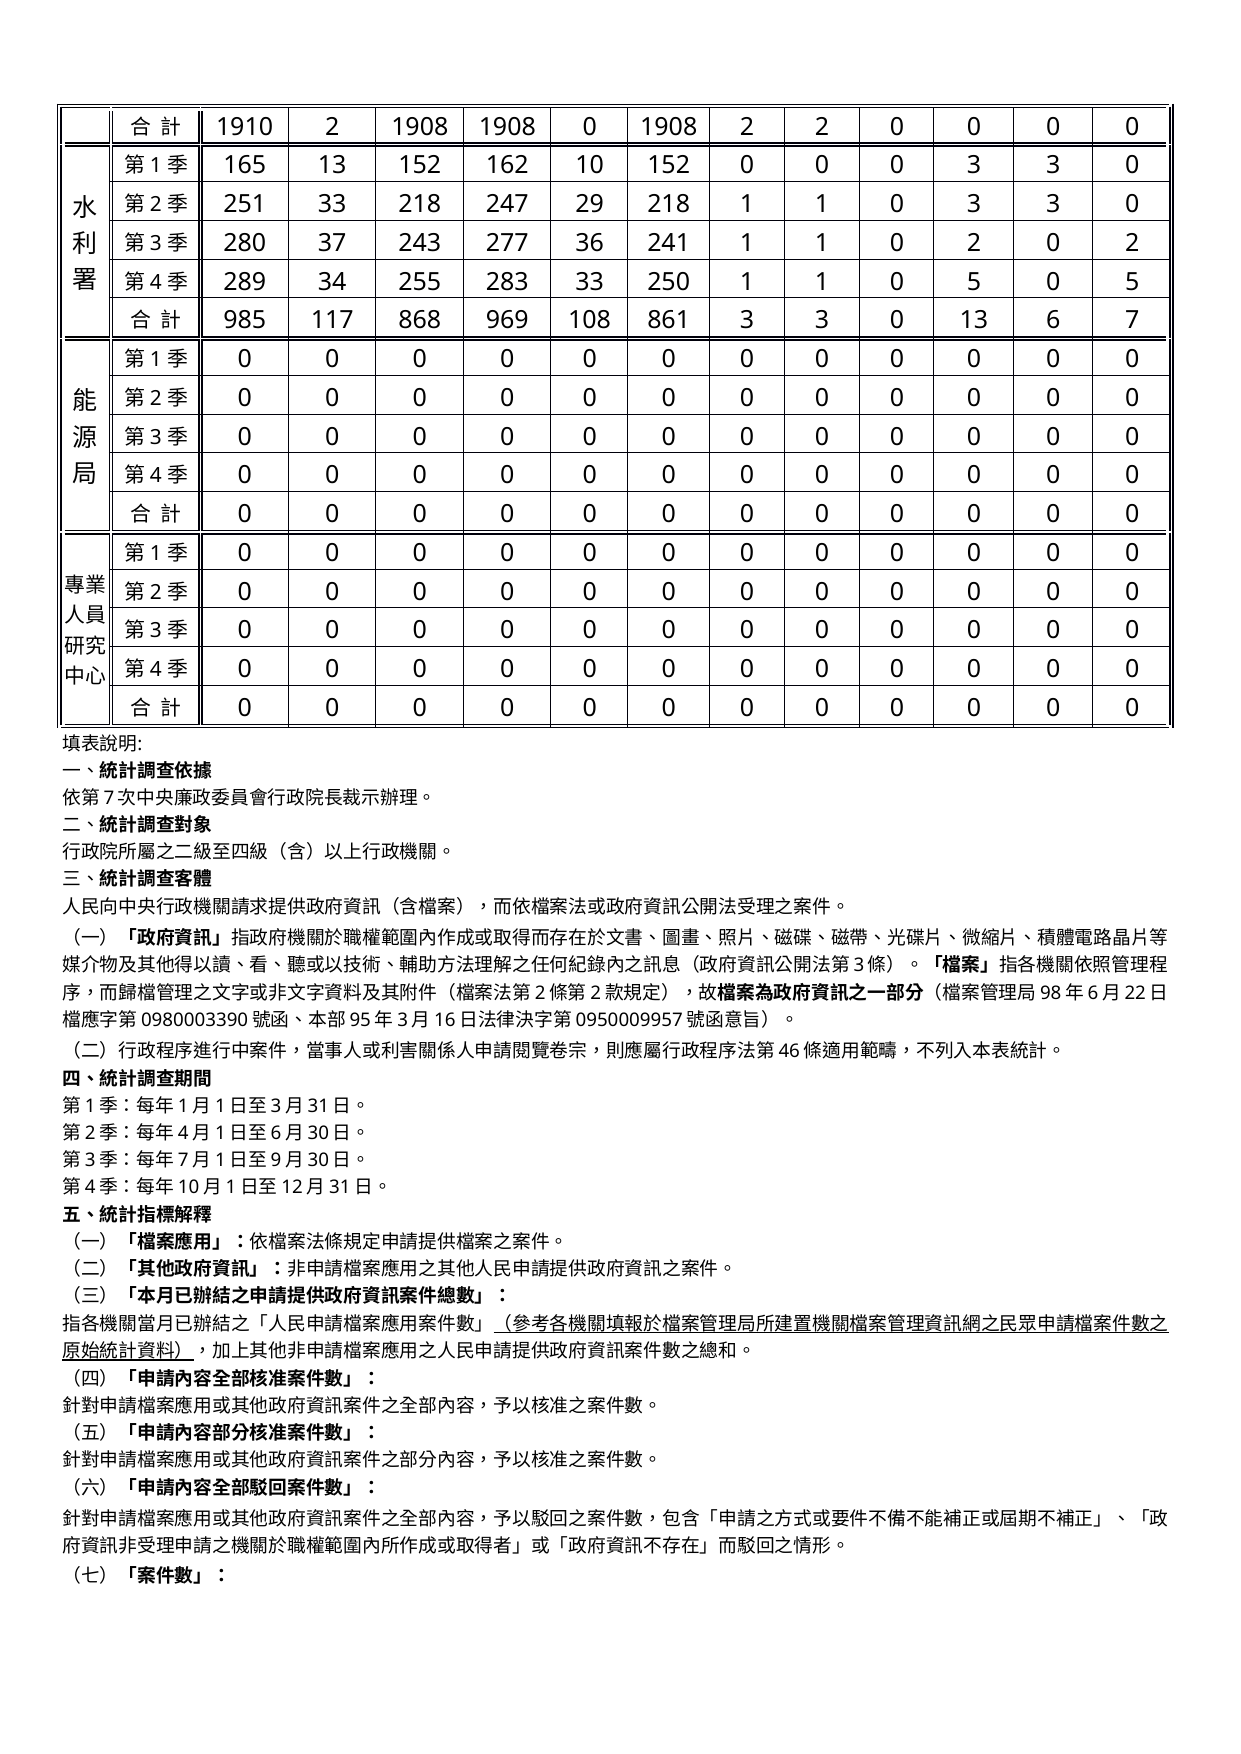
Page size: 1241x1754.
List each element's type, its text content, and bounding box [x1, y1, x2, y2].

table_cell 0 [934, 535, 1013, 568]
table_cell 1908 [628, 108, 709, 142]
table_cell 0 [860, 260, 933, 297]
table_cell 依第7次中央廉政委員會行政院長裁示辦理。 [59, 783, 1172, 810]
table_cell 合 計 [113, 492, 198, 530]
table_cell 0 [464, 453, 550, 491]
table_cell 水利署 [59, 142, 111, 336]
table_cell 0 [710, 147, 784, 181]
table_cell 針對申請檔案應用或其他政府資訊案件之全部內容，予以核准之案件數。 [59, 1390, 1172, 1418]
table_cell 0 [464, 376, 550, 413]
table_cell 0 [860, 647, 933, 685]
table_cell 255 [376, 260, 463, 297]
table_cell 0 [289, 376, 375, 413]
table_cell 0 [464, 535, 550, 568]
table_cell 0 [203, 376, 288, 413]
table_cell 0 [551, 376, 627, 413]
table_cell 283 [464, 260, 550, 297]
table_cell 0 [289, 686, 375, 723]
table_cell 0 [203, 341, 288, 375]
table_cell 0 [551, 686, 627, 723]
table_cell 第3季：每年7月1日至9月30日。 [59, 1145, 1172, 1172]
table_cell 0 [551, 492, 627, 530]
table_cell 5 [934, 260, 1013, 297]
table_cell 0 [203, 415, 288, 452]
table_cell 專業人員研究中心 [59, 530, 111, 723]
table_cell 2 [289, 108, 375, 142]
table_cell 165 [203, 147, 288, 181]
table_cell 985 [203, 298, 288, 336]
table_cell 0 [1014, 341, 1092, 375]
table_cell 填表說明: [59, 724, 1172, 755]
table_cell 0 [628, 535, 709, 568]
table_cell 0 [785, 415, 859, 452]
table_cell 243 [376, 221, 463, 258]
table_cell 1 [785, 221, 859, 258]
table_cell 1 [710, 260, 784, 297]
table_cell 0 [551, 535, 627, 568]
table_cell 0 [934, 453, 1013, 491]
table_cell 0 [785, 376, 859, 413]
table_cell 0 [860, 608, 933, 646]
table_cell 0 [203, 608, 288, 646]
table_cell 0 [710, 647, 784, 685]
table_cell （四）「申請內容全部核准案件數」： [59, 1363, 1172, 1390]
table_cell 0 [934, 341, 1013, 375]
table_cell 0 [376, 686, 463, 723]
table_cell 152 [376, 147, 463, 181]
table_cell 0 [860, 453, 933, 491]
table_cell 第2季：每年4月1日至6月30日。 [59, 1118, 1172, 1145]
table_cell 36 [551, 221, 627, 258]
table_cell 2 [710, 108, 784, 142]
table_cell 0 [551, 647, 627, 685]
table_cell 0 [1014, 453, 1092, 491]
table_cell 0 [1093, 104, 1172, 142]
table_cell （三）「本月已辦結之申請提供政府資訊案件總數」： [59, 1281, 1172, 1308]
table_cell 第 1 季 [113, 535, 198, 568]
table_cell 3 [1014, 182, 1092, 220]
table_cell 2 [785, 108, 859, 142]
table_cell 7 [1093, 298, 1169, 336]
table_cell 241 [628, 221, 709, 258]
table_cell 0 [289, 647, 375, 685]
table_cell 二、統計調查對象 [59, 810, 1172, 837]
table_cell 合 計 [113, 298, 198, 336]
table_cell 280 [203, 221, 288, 258]
table_cell 2 [1093, 221, 1169, 258]
table_cell 0 [628, 492, 709, 530]
table_cell 0 [934, 570, 1013, 607]
table_cell 277 [464, 221, 550, 258]
table_cell 0 [289, 570, 375, 607]
table_cell 1 [710, 182, 784, 220]
table_cell 969 [464, 298, 550, 336]
table_cell 0 [628, 686, 709, 723]
table_cell 0 [785, 341, 859, 375]
table_cell 0 [1014, 108, 1092, 142]
table_cell 0 [289, 535, 375, 568]
table_cell 0 [1093, 182, 1169, 220]
table_cell 0 [785, 453, 859, 491]
table_cell 第 4 季 [113, 260, 198, 297]
table_cell 0 [289, 341, 375, 375]
table_cell 0 [785, 647, 859, 685]
table_cell 第 2 季 [113, 182, 198, 220]
table_cell 3 [785, 298, 859, 336]
table_cell 34 [289, 260, 375, 297]
table_cell 0 [710, 686, 784, 723]
table_cell 0 [551, 415, 627, 452]
table_cell 針對申請檔案應用或其他政府資訊案件之部分內容，予以核准之案件數。 [59, 1445, 1172, 1472]
table_cell 3 [934, 147, 1013, 181]
table_cell 0 [860, 570, 933, 607]
table_cell 0 [551, 608, 627, 646]
table_cell 2 [934, 221, 1013, 258]
table_cell 0 [1093, 686, 1169, 723]
table_cell 0 [289, 608, 375, 646]
table_cell 0 [710, 341, 784, 375]
table_cell 0 [551, 453, 627, 491]
table_cell 0 [551, 341, 627, 375]
table_cell 0 [860, 535, 933, 568]
table_cell 針對申請檔案應用或其他政府資訊案件之全部內容，予以駁回之案件數，包含「申請之方式或要件不備不能補正或屆期不補正」、「政府資訊非受理申請之機關於職權範圍內所作成或取得者」或「政府資訊不存在」而駁回之情形。 [59, 1500, 1172, 1561]
table_cell 0 [376, 453, 463, 491]
table_cell 0 [551, 108, 627, 142]
table_cell 0 [464, 608, 550, 646]
table_cell （六）「申請內容全部駁回案件數」： [59, 1472, 1172, 1500]
table_cell 0 [551, 570, 627, 607]
table_cell 0 [1014, 376, 1092, 413]
table_cell 0 [203, 647, 288, 685]
table_cell 0 [628, 376, 709, 413]
table_cell 0 [860, 108, 933, 142]
table_cell 0 [376, 492, 463, 530]
table_cell 108 [551, 298, 627, 336]
table_cell 0 [860, 298, 933, 336]
table_cell 0 [1014, 535, 1092, 568]
table_cell 0 [710, 376, 784, 413]
table_cell 0 [203, 453, 288, 491]
table_cell 117 [289, 298, 375, 336]
table_cell 5 [1093, 260, 1169, 297]
table_cell 250 [628, 260, 709, 297]
table_cell 合 計 [113, 686, 198, 723]
table_cell 251 [203, 182, 288, 220]
table_cell 0 [1014, 608, 1092, 646]
table_cell 1908 [464, 108, 550, 142]
table_cell 第 2 季 [113, 376, 198, 413]
table_cell 0 [1093, 376, 1169, 413]
table_cell 0 [710, 608, 784, 646]
table_cell 1908 [376, 108, 463, 142]
table_cell 0 [464, 647, 550, 685]
table_cell 1 [710, 221, 784, 258]
table_cell 0 [860, 182, 933, 220]
table_cell 0 [860, 376, 933, 413]
table_cell 861 [628, 298, 709, 336]
table_cell 0 [785, 147, 859, 181]
table_cell 一、統計調查依據 [59, 755, 1172, 782]
table_cell 四、統計調查期間 [59, 1063, 1172, 1091]
table_cell 0 [376, 415, 463, 452]
table_cell 0 [1093, 492, 1169, 530]
table_cell 第 4 季 [113, 453, 198, 491]
table_cell 13 [934, 298, 1013, 336]
table_cell 0 [785, 492, 859, 530]
table_cell 0 [934, 608, 1013, 646]
table_cell 0 [628, 415, 709, 452]
table_cell 0 [934, 492, 1013, 530]
table_cell 6 [1014, 298, 1092, 336]
table_cell 0 [464, 570, 550, 607]
table_cell 五、統計指標解釋 [59, 1199, 1172, 1226]
table_cell 0 [628, 453, 709, 491]
table_cell 1 [785, 260, 859, 297]
table_cell 第 4 季 [113, 647, 198, 685]
table_cell 247 [464, 182, 550, 220]
table_cell 0 [1093, 608, 1169, 646]
table_cell （一）「政府資訊」指政府機關於職權範圍內作成或取得而存在於文書、圖畫、照片、磁碟、磁帶、光碟片、微縮片、積體電路晶片等媒介物及其他得以讀、看、聽或以技術、輔助方法理解之任何紀錄內之訊息（政府資訊公開法第3條）。「檔案」指各機關依照管理程序，而歸檔管理之文字或非文字資料及其附件（檔案法第2條第2款規定），故檔案為政府資訊之一部分（檔案管理局98年6月22日檔應字第0980003390號函、本部95年3月16日法律決字第0950009957號函意旨）。 [59, 919, 1172, 1036]
table_cell 0 [376, 647, 463, 685]
table_cell 0 [203, 570, 288, 607]
table_cell 0 [289, 415, 375, 452]
table_cell 0 [860, 686, 933, 723]
table_cell 0 [1014, 221, 1092, 258]
table_cell 0 [1093, 142, 1172, 181]
table_cell 218 [628, 182, 709, 220]
table_cell 868 [376, 298, 463, 336]
table_cell 0 [464, 492, 550, 530]
table_cell 0 [289, 453, 375, 491]
table_cell 第 2 季 [113, 570, 198, 607]
table_cell 第 1 季 [113, 341, 198, 375]
table_cell 0 [376, 341, 463, 375]
table_cell 0 [628, 608, 709, 646]
table_cell 0 [860, 492, 933, 530]
table_cell 0 [860, 415, 933, 452]
table_cell 37 [289, 221, 375, 258]
table_cell 0 [1093, 415, 1169, 452]
table_cell 0 [464, 686, 550, 723]
table_cell 0 [934, 686, 1013, 723]
table_cell 0 [1014, 260, 1092, 297]
table_cell 3 [1014, 147, 1092, 181]
table_cell 0 [376, 570, 463, 607]
table_cell 指各機關當月已辦結之「人民申請檔案應用案件數」（參考各機關填報於檔案管理局所建置機關檔案管理資訊網之民眾申請檔案件數之原始統計資料），加上其他非申請檔案應用之人民申請提供政府資訊案件數之總和。 [59, 1308, 1172, 1363]
table_cell 第1季：每年1月1日至3月31日。 [59, 1091, 1172, 1118]
table_cell 0 [710, 570, 784, 607]
table_cell 0 [376, 535, 463, 568]
table_cell 0 [860, 341, 933, 375]
table_cell 152 [628, 147, 709, 181]
table_cell 第4季：每年10月1日至12月31日。 [59, 1172, 1172, 1199]
table_cell 0 [934, 415, 1013, 452]
table_cell 218 [376, 182, 463, 220]
table_cell 第 3 季 [113, 608, 198, 646]
table_cell 0 [464, 341, 550, 375]
table_cell 第 3 季 [113, 221, 198, 258]
table_cell [59, 105, 111, 142]
table_cell 人民向中央行政機關請求提供政府資訊（含檔案），而依檔案法或政府資訊公開法受理之案件。 [59, 891, 1172, 918]
table_cell 0 [628, 341, 709, 375]
table_cell 33 [289, 182, 375, 220]
table_cell 3 [934, 182, 1013, 220]
table_cell 0 [1014, 570, 1092, 607]
table_cell 0 [860, 147, 933, 181]
table_cell 0 [628, 570, 709, 607]
table_cell 0 [710, 492, 784, 530]
table_cell 0 [203, 686, 288, 723]
table_cell 0 [710, 453, 784, 491]
table_cell 0 [1014, 686, 1092, 723]
table_cell 能源局 [59, 336, 111, 530]
table_cell 0 [1093, 530, 1172, 568]
table_cell 0 [203, 492, 288, 530]
table_cell 行政院所屬之二級至四級（含）以上行政機關。 [59, 837, 1172, 864]
table_cell 0 [1014, 647, 1092, 685]
table_cell 第 1 季 [113, 147, 198, 181]
table_cell 0 [464, 415, 550, 452]
table_cell 1910 [201, 108, 288, 142]
table_cell 0 [934, 108, 1013, 142]
table_cell 0 [785, 686, 859, 723]
table_cell 0 [710, 415, 784, 452]
table_cell 3 [710, 298, 784, 336]
table_cell （二）行政程序進行中案件，當事人或利害關係人申請閱覽卷宗，則應屬行政程序法第46條適用範疇，不列入本表統計。 [59, 1036, 1172, 1063]
table_cell 289 [203, 260, 288, 297]
table_cell 合 計 [111, 105, 201, 142]
table_cell 29 [551, 182, 627, 220]
table_cell 0 [785, 608, 859, 646]
table_cell 0 [710, 535, 784, 568]
table_cell 0 [1093, 647, 1169, 685]
table_cell 0 [1093, 453, 1169, 491]
table_cell （七）「案件數」： [59, 1561, 1172, 1588]
table_cell 1 [785, 182, 859, 220]
table_cell 33 [551, 260, 627, 297]
table_cell 0 [1093, 570, 1169, 607]
table_cell 0 [860, 221, 933, 258]
table_cell 0 [1014, 415, 1092, 452]
table_cell 三、統計調查客體 [59, 864, 1172, 891]
table_cell 0 [628, 647, 709, 685]
table_cell （二）「其他政府資訊」：非申請檔案應用之其他人民申請提供政府資訊之案件。 [59, 1254, 1172, 1281]
table_cell 0 [934, 376, 1013, 413]
table_cell 10 [551, 147, 627, 181]
table_cell 162 [464, 147, 550, 181]
table_cell 13 [289, 147, 375, 181]
table_cell 0 [934, 647, 1013, 685]
table_cell 0 [289, 492, 375, 530]
table_cell 0 [376, 608, 463, 646]
table_cell 0 [1014, 492, 1092, 530]
table_cell （五）「申請內容部分核准案件數」： [59, 1418, 1172, 1445]
table_cell 0 [785, 535, 859, 568]
table_cell 0 [376, 376, 463, 413]
table_cell 第 3 季 [113, 415, 198, 452]
table_cell （一）「檔案應用」：依檔案法條規定申請提供檔案之案件。 [59, 1226, 1172, 1254]
table_cell 0 [785, 570, 859, 607]
table_cell 0 [1093, 336, 1172, 375]
table_cell 0 [203, 535, 288, 568]
